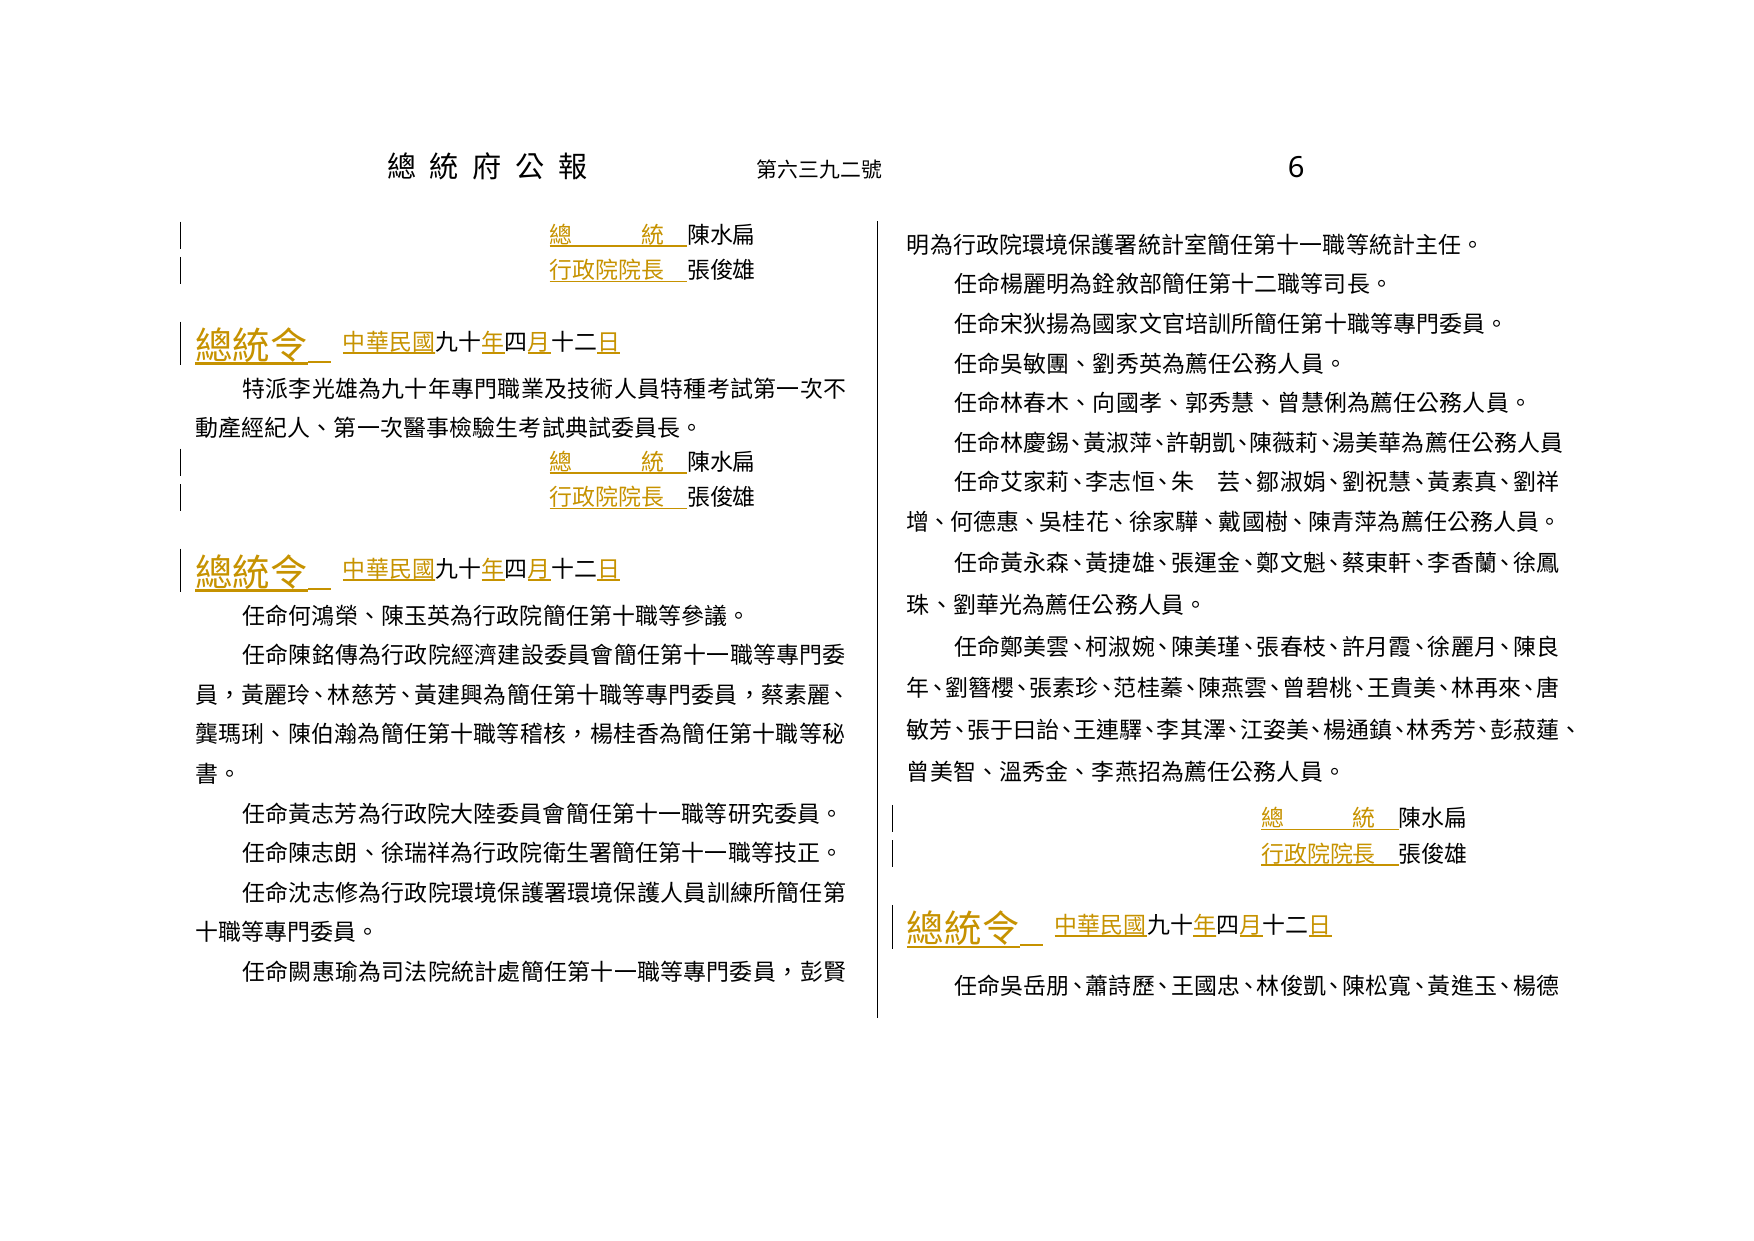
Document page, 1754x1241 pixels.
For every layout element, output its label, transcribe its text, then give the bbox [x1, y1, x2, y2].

text 任命陳銘傳為行政院經濟建設委員會簡任第十一職等專門委員，黃麗玲、林慈芳、黃建興為簡任第十職等專門委員，蔡素麗、龔瑪琍、陳伯瀚為簡任第十職等稽核，楊桂香為簡任第十職等秘書。 [195, 632, 847, 790]
text 任命陳志朗、徐瑞祥為行政院衛生署簡任第十一職等技正。 [195, 830, 847, 869]
text 行政院院長 張俊雄 [195, 484, 847, 511]
text 任命闕惠瑜為司法院統計處簡任第十一職等專門委員，彭賢 [195, 949, 847, 988]
text 任命吳岳朋、蕭詩歷、王國忠、林俊凱、陳松寬、黃進玉、楊德盛、沙興旺、顧宗岳、黃正澧、張景炎、林宗郎、陳景揮、顏清白、吳秉致、黃顧耀、陳宏佳、曾煙煌、謝東翰、何國湘、李志崑、張賢宜、洪雄、張正祥、蔡日達、陳明鑑、陳建聲、劉維勝、陳文通、梁連豐、游景鉦、林金星、吳銘振、柯百鍊、伍志強、張永顯、全忠明、簡健捷、高聰義、邱建成、朱文雄為警正四階警察官。 [907, 961, 1559, 1003]
text 任命宋狄揚為國家文官培訓所簡任第十職等專門委員。 [907, 301, 1559, 340]
table_header 中華民國九十年四月十二日 [340, 322, 852, 365]
text 任命黃永森、黃捷雄、張運金、鄭文魁、蔡東軒、李香蘭、徐鳳珠、劉華光為薦任公務人員。 [907, 538, 1559, 622]
table_header 中華民國九十年四月十二日 [340, 549, 852, 592]
text 任命鄭美雲、柯淑婉、陳美瑾、張春枝、許月霞、徐麗月、陳良年、劉簪櫻、張素珍、范桂蓁、陳燕雲、曾碧桃、王貴美、林再來、唐敏芳、張于曰詒、王連驛、李其澤、江姿美、楊通鎮、林秀芳、彭菽蓮、曾美智、溫秀金、李燕招為薦任公務人員。 [907, 622, 1559, 788]
text 明為行政院環境保護署統計室簡任第十一職等統計主任。 [907, 222, 1559, 261]
table_header 中華民國九十年四月十二日 [1051, 905, 1564, 949]
text 任命林春木、向國孝、郭秀慧、曾慧俐為薦任公務人員。 [907, 380, 1559, 419]
text 任命楊麗明為銓敘部簡任第十二職等司長。 [907, 261, 1559, 301]
text 任命吳敏團、劉秀英為薦任公務人員。 [907, 340, 1559, 380]
text 總 統 陳水扁 [907, 805, 1559, 832]
text 總 統 陳水扁 [195, 449, 847, 476]
text 任命黃志芳為行政院大陸委員會簡任第十一職等研究委員。 [195, 790, 847, 830]
text 任命何鴻榮、陳玉英為行政院簡任第十職等參議。 [195, 592, 847, 632]
table_header 總統令 [904, 905, 1051, 949]
text 行政院院長 張俊雄 [195, 257, 847, 284]
text 任命艾家莉、李志恒、朱 芸、鄒淑娟、劉祝慧、黃素真、劉祥增、何德惠、吳桂花、徐家驊、戴國樹、陳青萍為薦任公務人員。 [907, 459, 1559, 538]
text 特派李光雄為九十年專門職業及技術人員特種考試第一次不動產經紀人、第一次醫事檢驗生考試典試委員長。 [195, 365, 847, 444]
text 任命沈志修為行政院環境保護署環境保護人員訓練所簡任第十職等專門委員。 [195, 869, 847, 949]
table_header 總統令 [192, 322, 340, 365]
text 任命林慶錫、黃淑萍、許朝凱、陳薇莉、湯美華為薦任公務人員。 [907, 419, 1559, 459]
text 總 統 陳水扁 [195, 222, 847, 249]
table_header 總統令 [192, 549, 340, 592]
text 行政院院長 張俊雄 [907, 840, 1559, 867]
